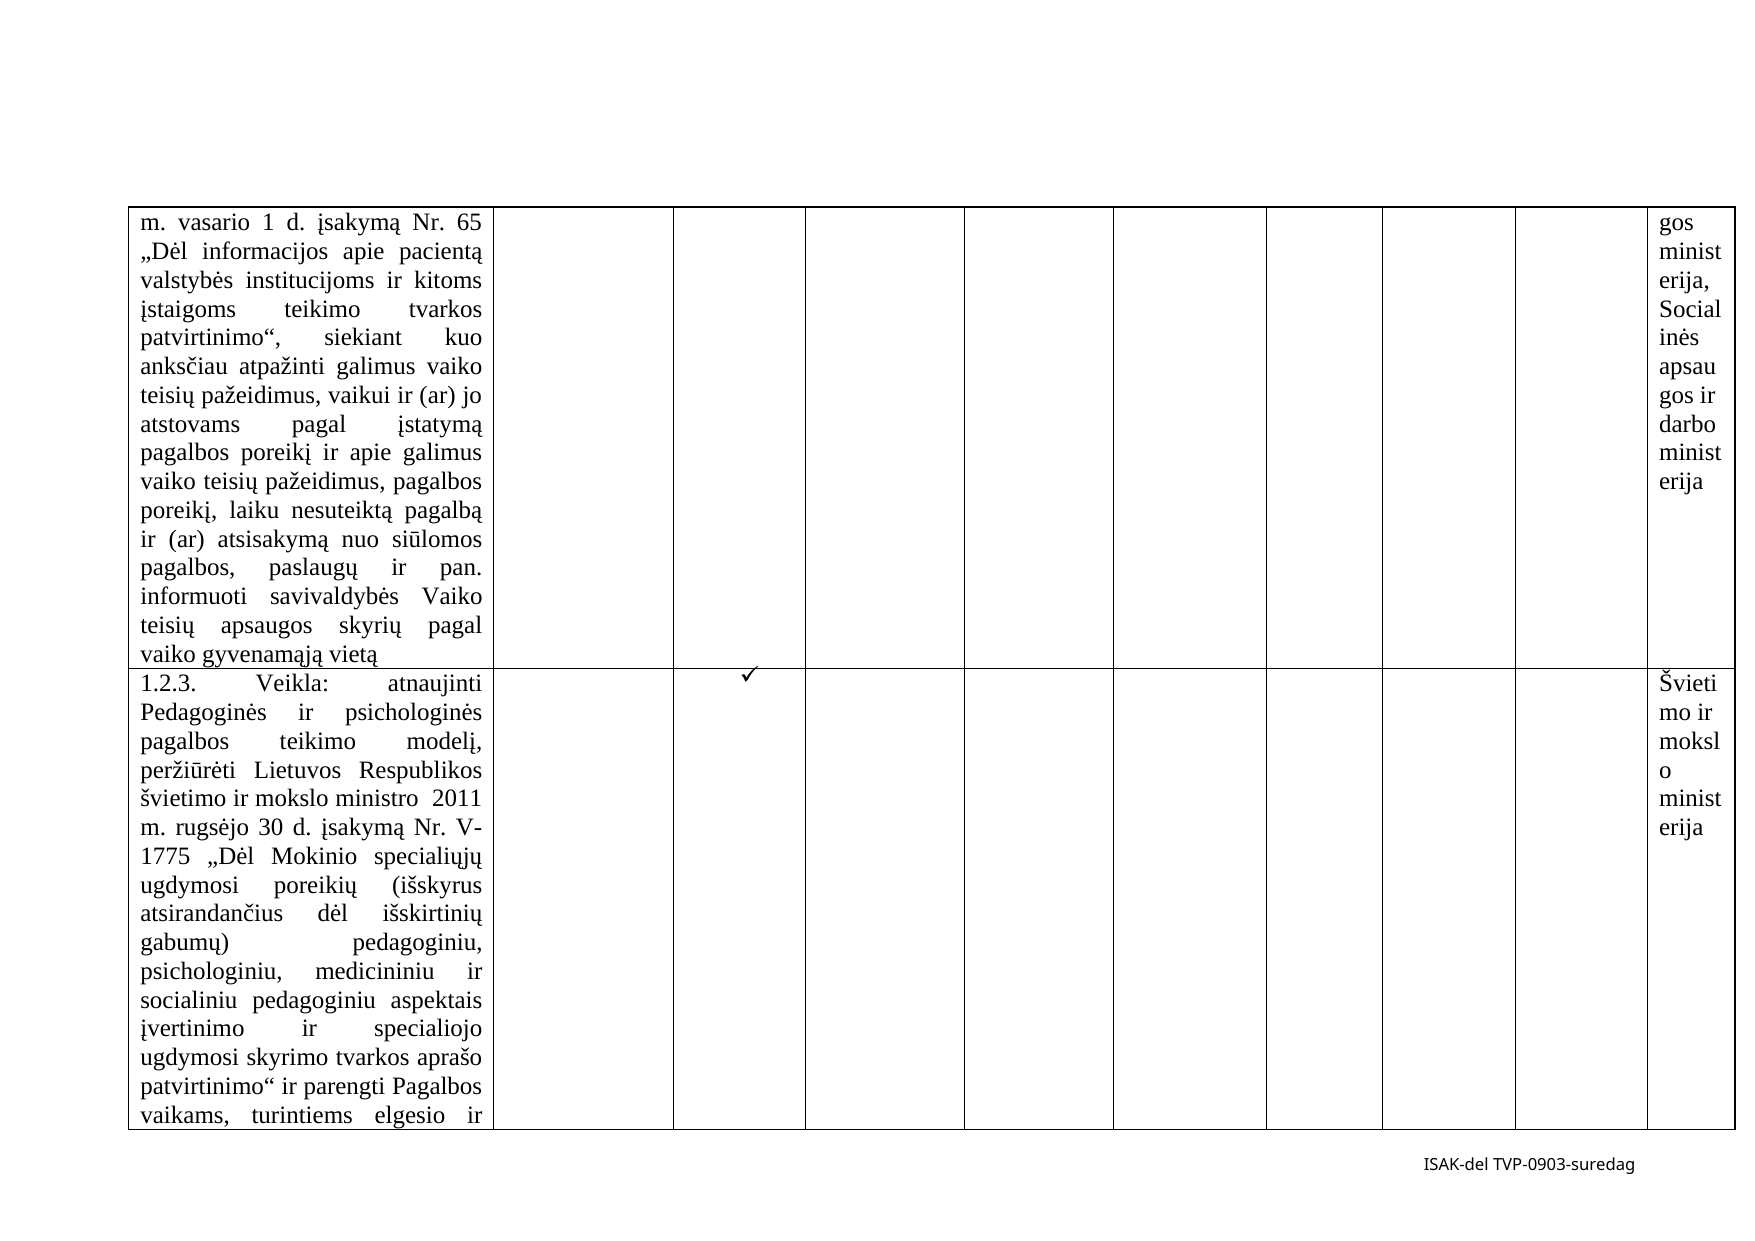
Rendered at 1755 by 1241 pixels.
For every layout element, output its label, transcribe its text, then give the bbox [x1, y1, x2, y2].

table_cell [1516, 208, 1647, 667]
table_cell [1267, 669, 1382, 1128]
table_cell [1114, 669, 1266, 1128]
table_cell [1383, 669, 1515, 1128]
table_cell [674, 208, 805, 667]
table_cell  [674, 669, 805, 1128]
table_cell [494, 208, 673, 667]
table_cell [806, 669, 964, 1128]
table_cell 1.2.3. Veikla: atnaujinti Pedagoginės ir psichologinės pagalbos teikimo modelį, peržiūrėti Lietuvos Respublikos švietimo ir mokslo ministro 2011 m. rugsėjo 30 d. įsakymą Nr. V-1775 „Dėl Mokinio specialiųjų ugdymosi poreikių (išskyrus atsirandančius dėl išskirtinių gabumų) pedagoginiu, psichologiniu, medicininiu ir socialiniu pedagoginiu aspektais įvertinimo ir specialiojo ugdymosi skyrimo tvarkos aprašo patvirtinimo“ ir parengti Pagalbos vaikams, turintiems elgesio ir [129, 669, 493, 1128]
table_cell gos ministerija, Socialinės apsaugos ir darbo ministerija [1648, 208, 1734, 667]
table_cell [806, 208, 964, 667]
table_cell Švietimo ir mokslo ministerija [1648, 669, 1734, 1128]
table_cell [1114, 208, 1266, 667]
table_cell [494, 669, 673, 1128]
table_cell [1516, 669, 1647, 1128]
table_cell m. vasario 1 d. įsakymą Nr. 65 „Dėl informacijos apie pacientą valstybės institucijoms ir kitoms įstaigoms teikimo tvarkos patvirtinimo“, siekiant kuo anksčiau atpažinti galimus vaiko teisių pažeidimus, vaikui ir (ar) jo atstovams pagal įstatymą pagalbos poreikį ir apie galimus vaiko teisių pažeidimus, pagalbos poreikį, laiku nesuteiktą pagalbą ir (ar) atsisakymą nuo siūlomos pagalbos, paslaugų ir pan. informuoti savivaldybės Vaiko teisių apsaugos skyrių pagal vaiko gyvenamąją vietą [129, 208, 493, 667]
table_cell [1383, 208, 1515, 667]
table_cell [965, 208, 1113, 667]
table_cell [965, 669, 1113, 1128]
table_cell [1267, 208, 1382, 667]
